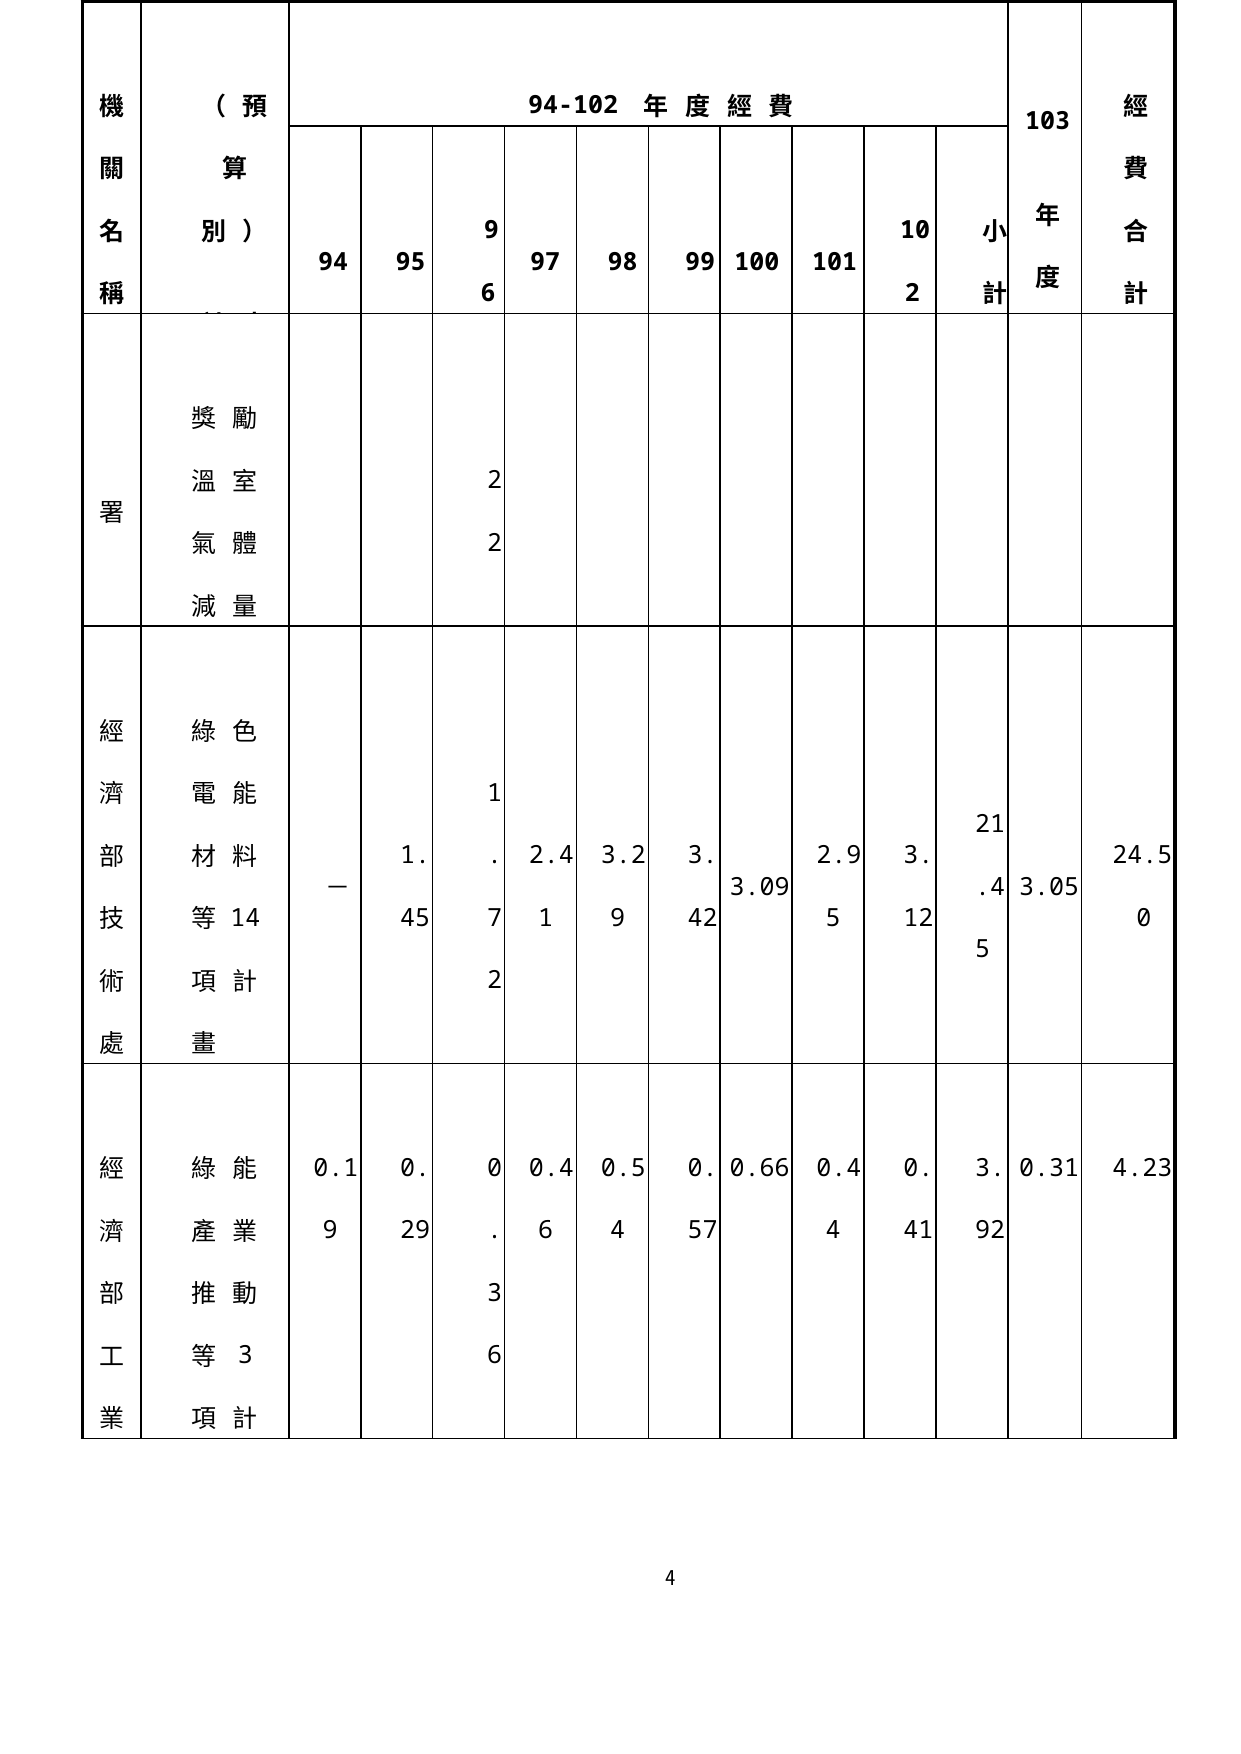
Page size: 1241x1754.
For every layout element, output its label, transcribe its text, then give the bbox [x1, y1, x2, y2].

table_cell 小計 [937, 127, 1007, 312]
table_cell 0.54 [577, 1064, 648, 1437]
table_cell 2.41 [505, 627, 576, 1062]
table_cell 21.45 [937, 627, 1007, 1062]
table_cell 經濟部技術處 [84, 627, 140, 1062]
table_cell 100 [721, 127, 791, 312]
table_cell [1082, 314, 1173, 625]
table_cell [649, 314, 719, 625]
table_cell [577, 314, 648, 625]
table_cell 3.09 [721, 627, 791, 1062]
table_cell 綠能產業推動等3項計畫 [142, 1064, 288, 1437]
table_cell 1.45 [362, 627, 432, 1062]
table_header 103 年度 [1009, 3, 1081, 312]
table_cell [362, 314, 432, 625]
table_cell [505, 314, 576, 625]
table_cell [721, 314, 791, 625]
table_cell 0.57 [649, 1064, 719, 1437]
table_header 經費 合計 [1082, 3, 1173, 312]
table_cell 0.46 [505, 1064, 576, 1437]
table_cell 99 [649, 127, 719, 312]
table_cell [1009, 314, 1081, 625]
table_cell 22 [433, 314, 504, 625]
table_cell 0.36 [433, 1064, 504, 1437]
table_cell 0.44 [793, 1064, 863, 1437]
table_cell 空污基金獎勵溫室氣體減量 [142, 314, 288, 625]
table_cell 0.29 [362, 1064, 432, 1437]
table_cell － [290, 627, 360, 1062]
table_cell 101 [793, 127, 863, 312]
table_cell 94 [290, 127, 360, 312]
table_cell [865, 314, 935, 625]
table_cell 0.41 [865, 1064, 935, 1437]
table_cell [937, 314, 1007, 625]
table_cell 3.05 [1009, 627, 1081, 1062]
table_cell 2.95 [793, 627, 863, 1062]
table_cell 0.19 [290, 1064, 360, 1437]
table_cell 95 [362, 127, 432, 312]
table_header 94-102年度經費 [290, 3, 1007, 125]
table_cell [793, 314, 863, 625]
table_cell 署 [84, 314, 140, 625]
table_header 機關 名稱 [84, 3, 140, 312]
table_header （預算別） 計畫名稱 [142, 3, 288, 312]
table_cell 經濟部工業 [84, 1064, 140, 1437]
table_cell 綠色電能材料等14項計畫 [142, 627, 288, 1062]
table_cell 96 [433, 127, 504, 312]
table_cell 4.23 [1082, 1064, 1173, 1437]
table_cell 102 [865, 127, 935, 312]
table_cell 0.31 [1009, 1064, 1081, 1437]
table_cell 3.42 [649, 627, 719, 1062]
table_cell 0.66 [721, 1064, 791, 1437]
table_cell 3.29 [577, 627, 648, 1062]
table_cell 1.72 [433, 627, 504, 1062]
table_cell 3.92 [937, 1064, 1007, 1437]
table_cell 97 [505, 127, 576, 312]
table_cell 24.50 [1082, 627, 1173, 1062]
table_cell [290, 314, 360, 625]
table_cell 3.12 [865, 627, 935, 1062]
table_cell 98 [577, 127, 648, 312]
